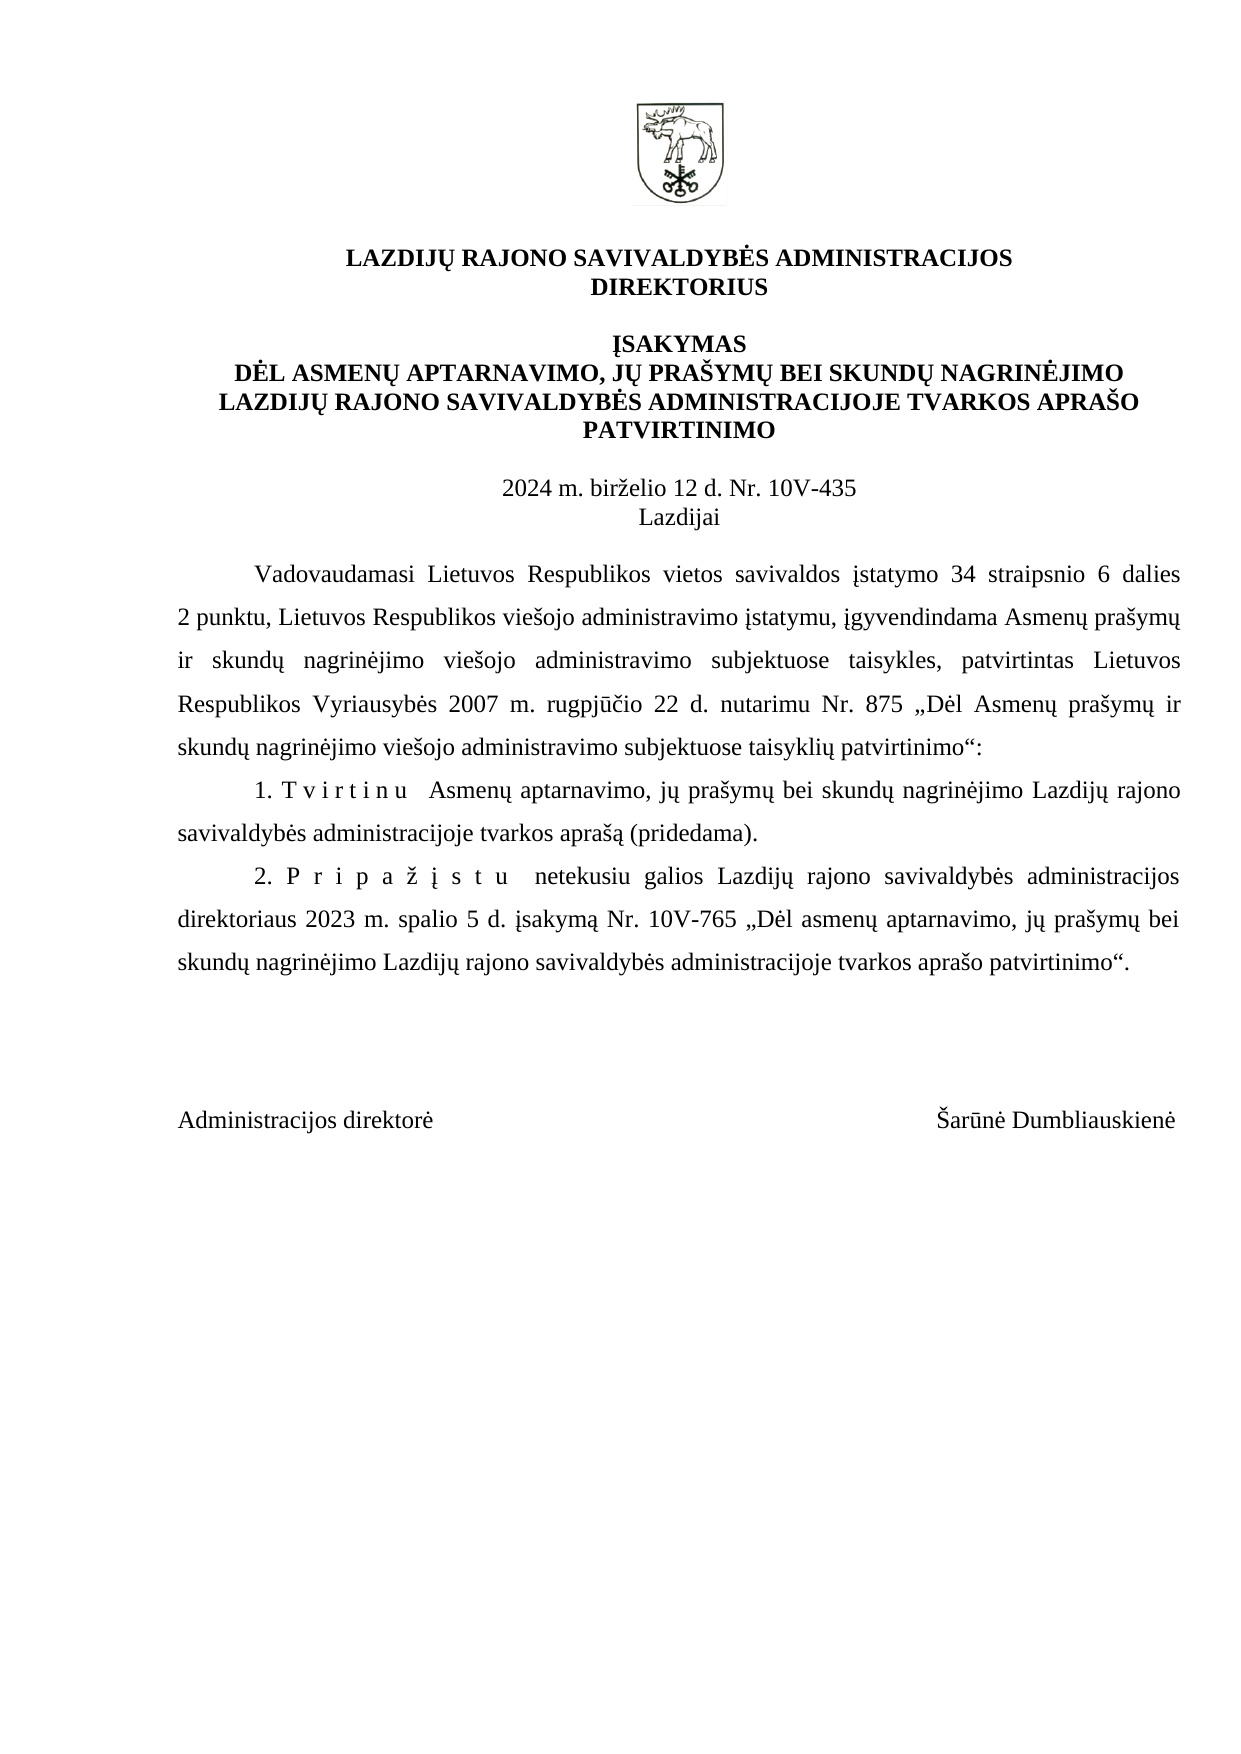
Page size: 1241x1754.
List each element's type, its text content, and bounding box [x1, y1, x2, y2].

text Lazdijai [177, 502, 1181, 531]
text 2024 m. birželio 12 d. Nr. 10V-435 [177, 473, 1181, 502]
text LAZDIJŲ RAJONO SAVIVALDYBĖS ADMINISTRACIJOS [177, 243, 1181, 272]
text ĮSAKYMAS [177, 329, 1181, 358]
text 2. P r i p a ž į s t u netekusiu galios Lazdijų rajono savivaldybės administracijos direktoriaus 2023 m. spalio 5 d. įsakymą Nr. 10V-765 „Dėl asmenų aptarnavimo, jų prašymų bei skundų nagrinėjimo Lazdijų rajono savivaldybės administracijoje tvarkos aprašo patvirtinimo“. [177, 861, 1181, 976]
text DĖL ASMENŲ APTARNAVIMO, JŲ PRAŠYMŲ BEI SKUNDŲ NAGRINĖJIMO LAZDIJŲ RAJONO SAVIVALDYBĖS ADMINISTRACIJOJE TVARKOS APRAŠO PATVIRTINIMO [177, 358, 1181, 444]
text Vadovaudamasi Lietuvos Respublikos vietos savivaldos įstatymo 34 straipsnio 6 dalies 2 punktu, Lietuvos Respublikos viešojo administravimo įstatymu, įgyvendindama Asmenų prašymų ir skundų nagrinėjimo viešojo administravimo subjektuose taisykles, patvirtintas Lietuvos Respublikos Vyriausybės 2007 m. rugpjūčio 22 d. nutarimu Nr. 875 „Dėl Asmenų prašymų ir skundų nagrinėjimo viešojo administravimo subjektuose taisyklių patvirtinimo“: [177, 559, 1181, 761]
text 1. Tvirtinu Asmenų aptarnavimo, jų prašymų bei skundų nagrinėjimo Lazdijų rajono savivaldybės administracijoje tvarkos aprašą (pridedama). [177, 775, 1181, 847]
text Administracijos direktorė Šarūnė Dumbliauskienė [177, 1106, 1181, 1134]
text DIREKTORIUS [177, 272, 1181, 301]
